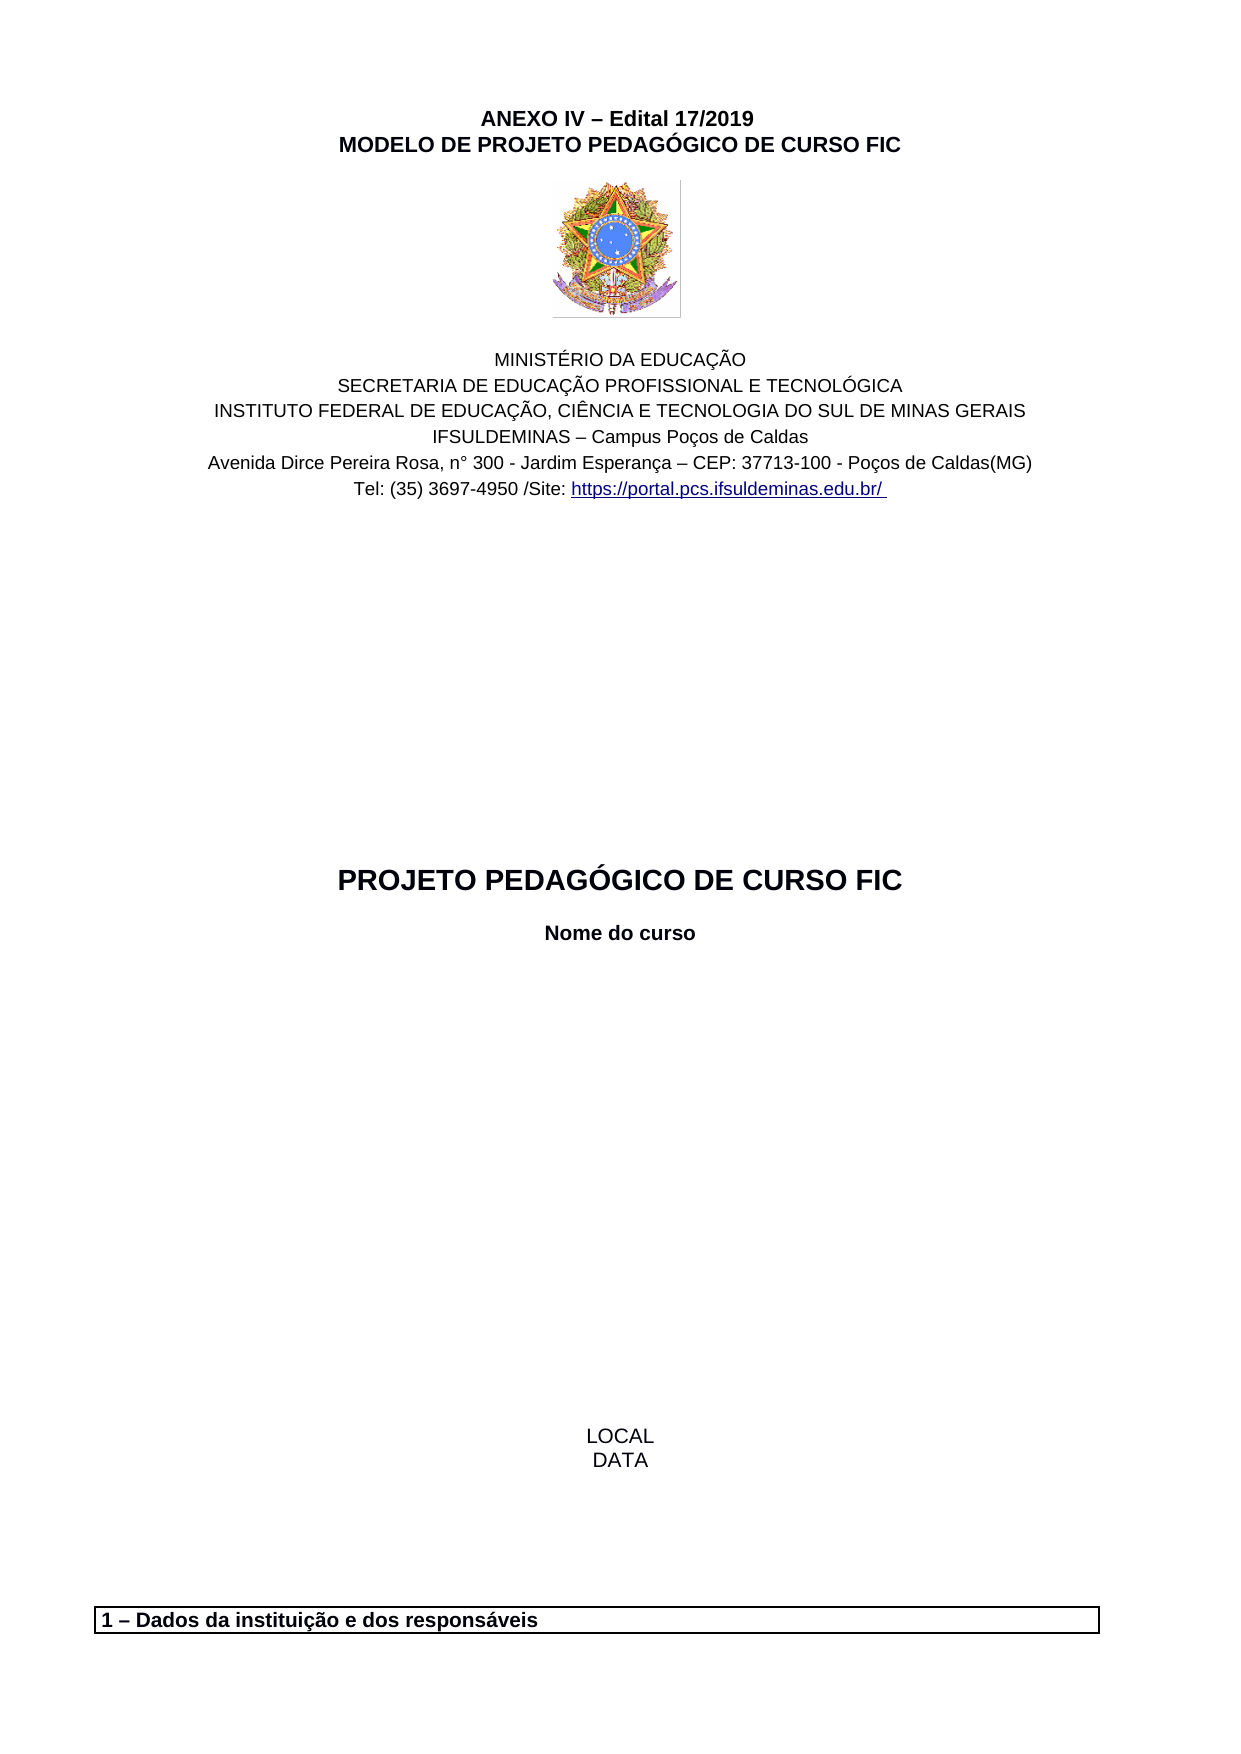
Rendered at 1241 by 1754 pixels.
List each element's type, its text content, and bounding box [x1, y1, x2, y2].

text IFSULDEMINAS – Campus Poços de Caldas [118, 426, 1122, 448]
text SECRETARIA DE EDUCAÇÃO PROFISSIONAL E TECNOLÓGICA [118, 374, 1122, 396]
text DATA [118, 1448, 1122, 1472]
text MODELO DE PROJETO PEDAGÓGICO DE CURSO FIC [118, 131, 1122, 157]
text ANEXO IV – Edital 17/2019 [118, 106, 1122, 131]
table_header 1 – Dados da instituição e dos responsáveis [96, 1608, 1098, 1632]
text Nome do curso [118, 921, 1122, 944]
text Tel: (35) 3697-4950 /Site: https://portal.pcs.ifsuldeminas.edu.br/ [118, 478, 571, 499]
text Tel: (35) 3697-4950 /Site: https://portal.pcs.ifsuldeminas.edu.br/ [882, 478, 1122, 499]
text MINISTÉRIO DA EDUCAÇÃO [118, 349, 1122, 370]
text INSTITUTO FEDERAL DE EDUCAÇÃO, CIÊNCIA E TECNOLOGIA DO SUL DE MINAS GERAIS [118, 400, 1122, 422]
text PROJETO PEDAGÓGICO DE CURSO FIC [118, 863, 1122, 897]
picture [552, 180, 688, 325]
text LOCAL [118, 1424, 1122, 1448]
text Avenida Dirce Pereira Rosa, n° 300 - Jardim Esperança – CEP: 37713-100 - Poços de Caldas(MG) [118, 452, 1122, 473]
